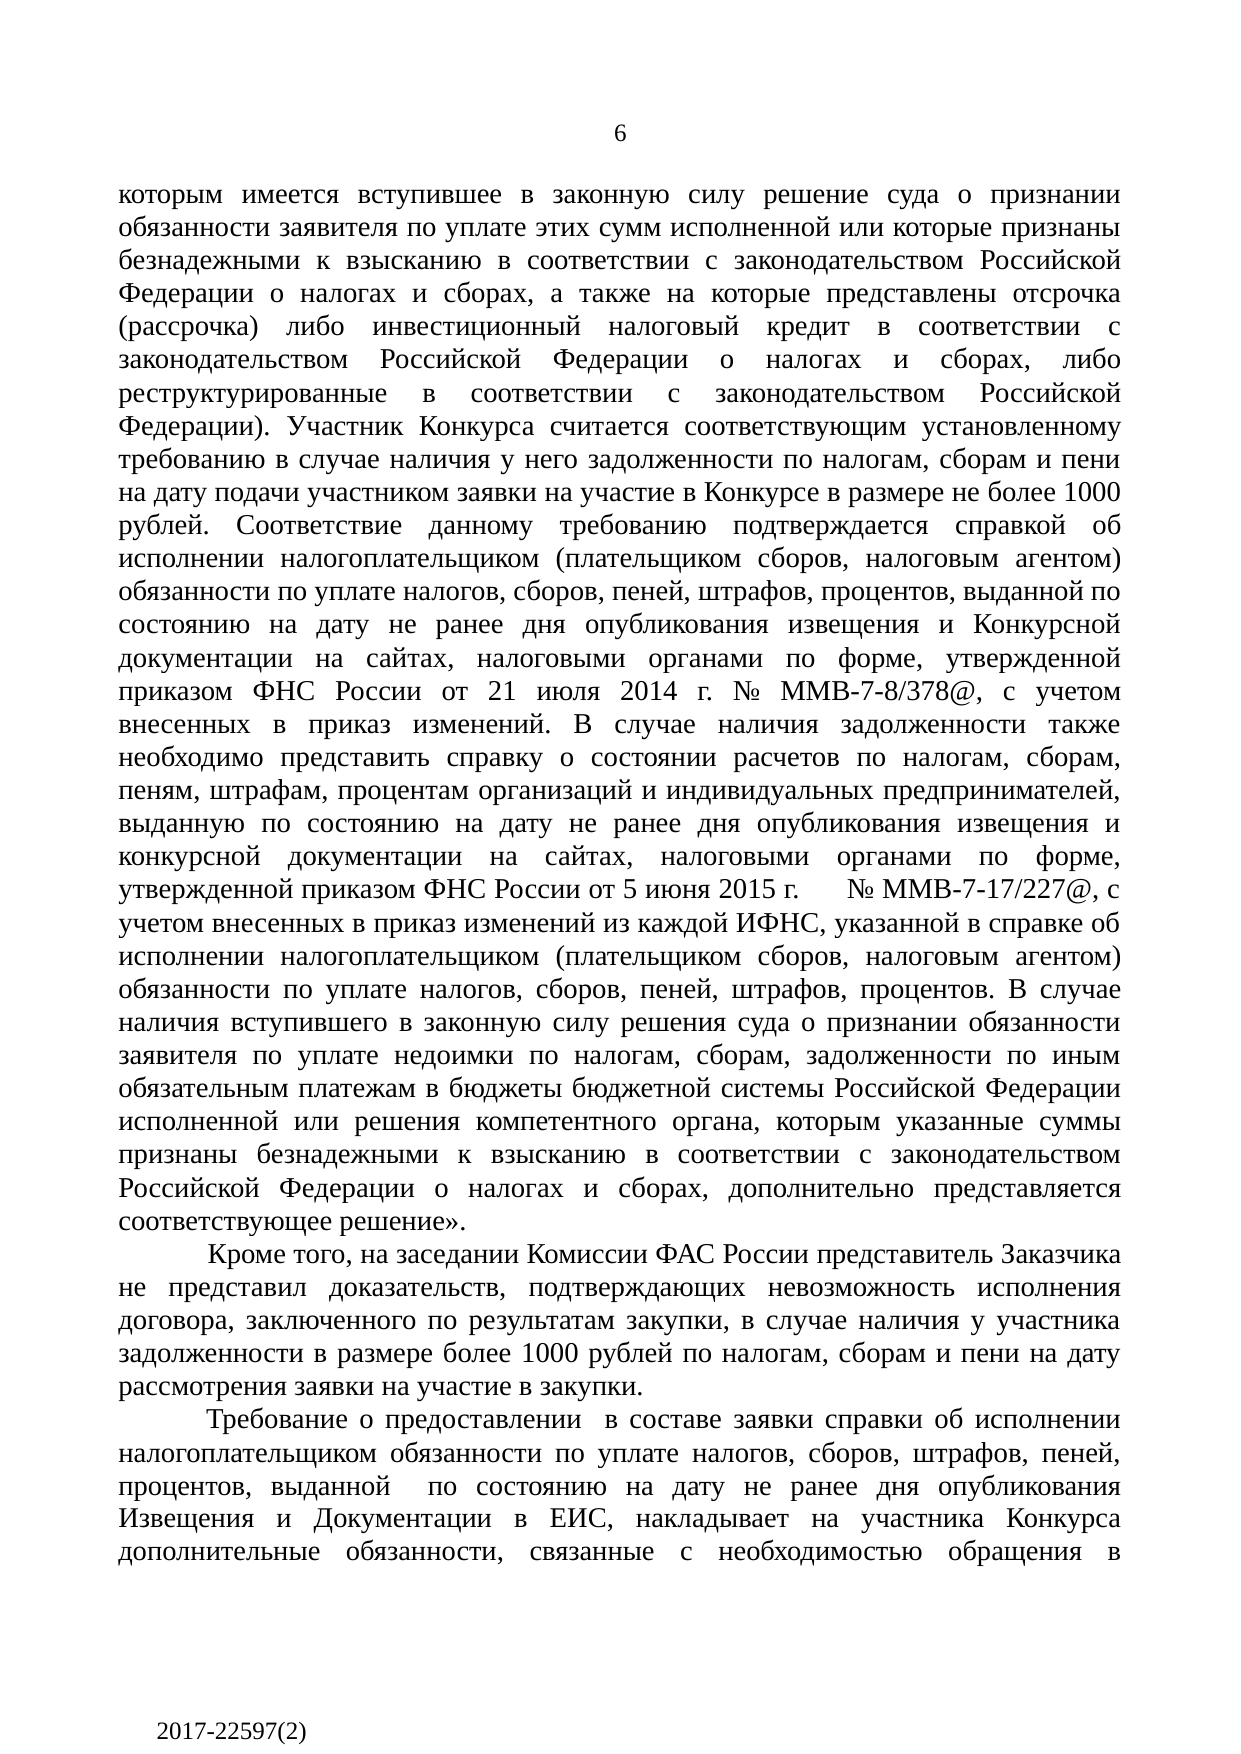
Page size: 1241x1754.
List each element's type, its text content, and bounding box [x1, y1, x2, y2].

text Требование о предоставлении в составе заявки справки об исполнении налогоплательщиком обязанности по уплате налогов, сборов, штрафов, пеней, процентов, выданной по состоянию на дату не ранее дня опубликования Извещения и Документации в ЕИС, накладывает на участника Конкурса дополнительные обязанности, связанные с необходимостью обращения в [118, 1402, 1122, 1567]
text которым имеется вступившее в законную силу решение суда о признании обязанности заявителя по уплате этих сумм исполненной или которые признаны безнадежными к взысканию в соответствии с законодательством Российской Федерации о налогах и сборах, а также на которые представлены отсрочка (рассрочка) либо инвестиционный налоговый кредит в соответствии с законодательством Российской Федерации о налогах и сборах, либо реструктурированные в соответствии с законодательством Российской Федерации). Участник Конкурса считается соответствующим установленному требованию в случае наличия у него задолженности по налогам, сборам и пени на дату подачи участником заявки на участие в Конкурсе в размере не более 1000 рублей. Соответствие данному требованию подтверждается справкой об исполнении налогоплательщиком (плательщиком сборов, налоговым агентом) обязанности по уплате налогов, сборов, пеней, штрафов, процентов, выданной по состоянию на дату не ранее дня опубликования извещения и Конкурсной документации на сайтах, налоговыми органами по форме, утвержденной приказом ФНС России от 21 июля 2014 г. № ММВ-7-8/378@, с учетом внесенных в приказ изменений. В случае наличия задолженности также необходимо представить справку о состоянии расчетов по налогам, сборам, пеням, штрафам, процентам организаций и индивидуальных предпринимателей, выданную по состоянию на дату не ранее дня опубликования извещения и конкурсной документации на сайтах, налоговыми органами по форме, утвержденной приказом ФНС России от 5 июня 2015 г. № ММВ-7-17/227@, с учетом внесенных в приказ изменений из каждой ИФНС, указанной в справке об исполнении налогоплательщиком (плательщиком сборов, налоговым агентом) обязанности по уплате налогов, сборов, пеней, штрафов, процентов. В случае наличия вступившего в законную силу решения суда о признании обязанности заявителя по уплате недоимки по налогам, сборам, задолженности по иным обязательным платежам в бюджеты бюджетной системы Российской Федерации исполненной или решения компетентного органа, которым указанные суммы признаны безнадежными к взысканию в соответствии с законодательством Российской Федерации о налогах и сборах, дополнительно представляется соответствующее решение». [118, 176, 1122, 1236]
text Кроме того, на заседании Комиссии ФАС России представитель Заказчика не представил доказательств, подтверждающих невозможность исполнения договора, заключенного по результатам закупки, в случае наличия у участника задолженности в размере более 1000 рублей по налогам, сборам и пени на дату рассмотрения заявки на участие в закупки. [118, 1236, 1122, 1402]
